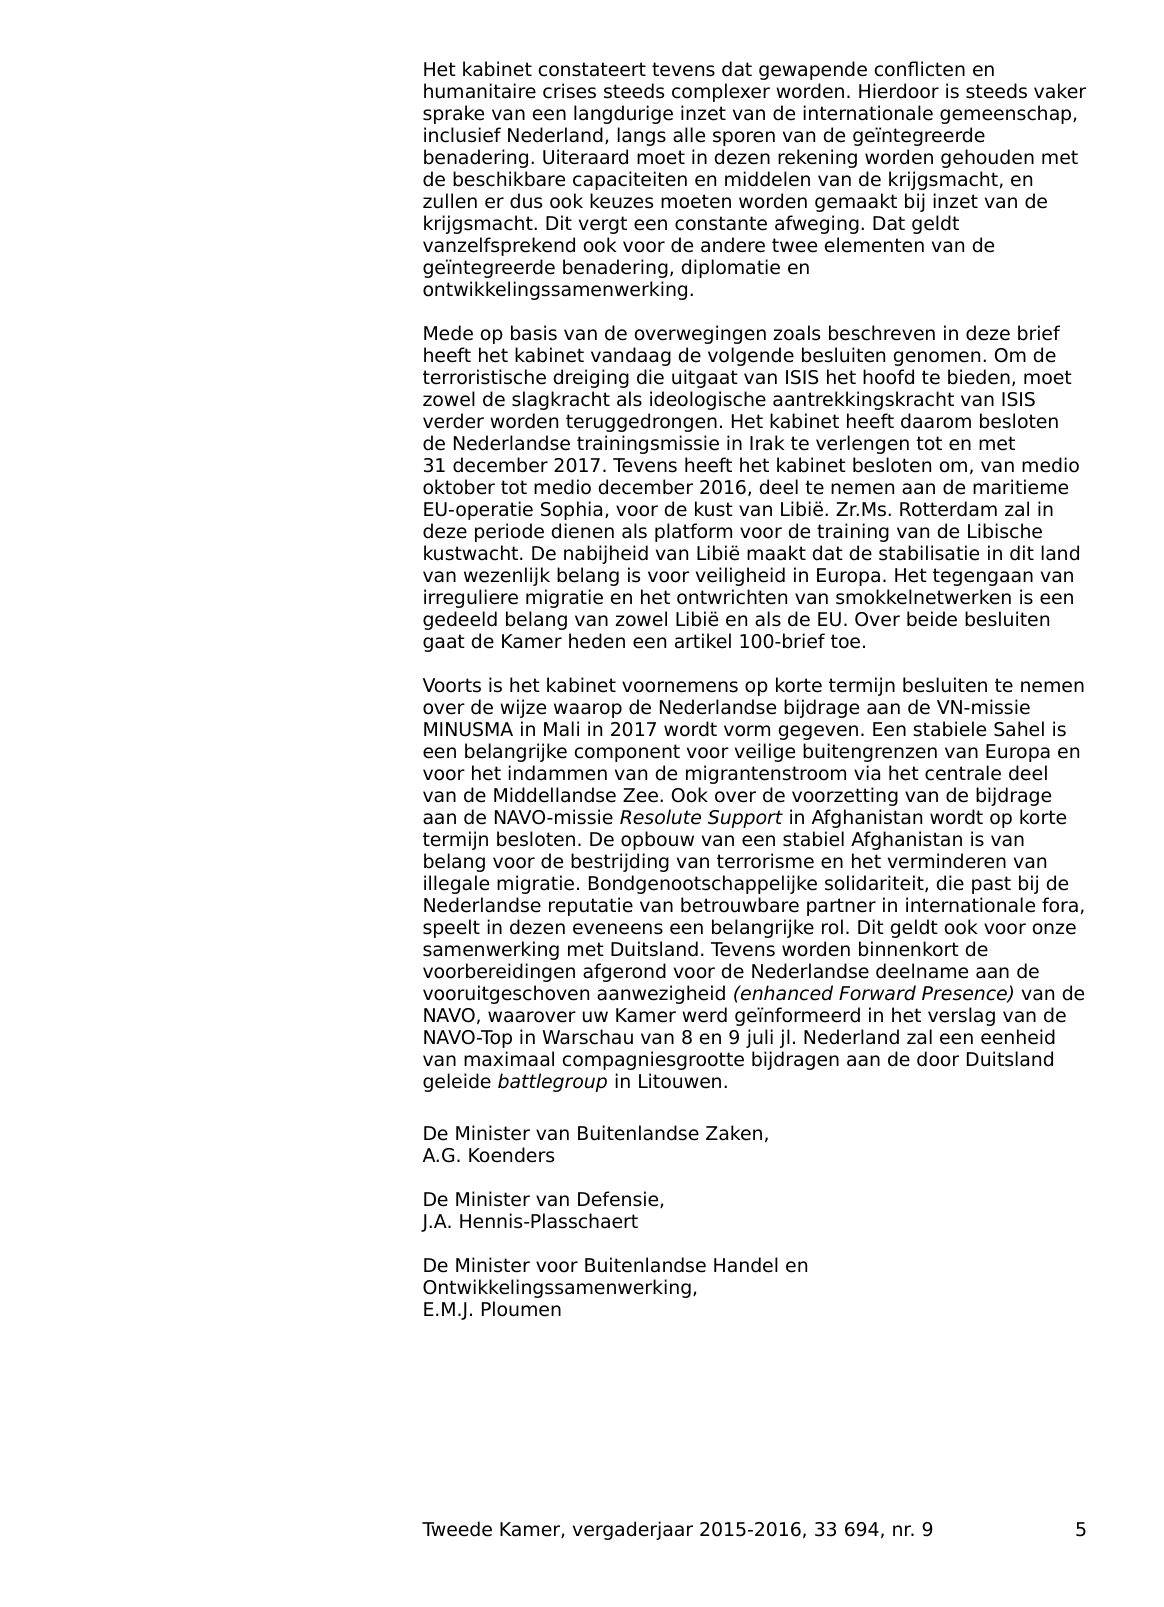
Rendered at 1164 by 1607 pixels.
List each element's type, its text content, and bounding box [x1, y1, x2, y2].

text Voorts is het kabinet voornemens op korte termijn besluiten te nemen over de wijze waarop de Nederlandse bijdrage aan de VN-missie MINUSMA in Mali in 2017 wordt vorm gegeven. Een stabiele Sahel is een belangrijke component voor veilige buitengrenzen van Europa en voor het indammen van de migrantenstroom via het centrale deel van de Middellandse Zee. Ook over de voorzetting van de bijdrage aan de NAVO-missie Resolute Support in Afghanistan wordt op korte termijn besloten. De opbouw van een stabiel Afghanistan is van belang voor de bestrijding van terrorisme en het verminderen van illegale migratie. Bondgenootschappelijke solidariteit, die past bij de Nederlandse reputatie van betrouwbare partner in internationale fora, speelt in dezen eveneens een belangrijke rol. Dit geldt ook voor onze samenwerking met Duitsland. Tevens worden binnenkort de voorbereidingen afgerond voor de Nederlandse deelname aan de vooruitgeschoven aanwezigheid (enhanced Forward Presence) van de NAVO, waarover uw Kamer werd geïnformeerd in het verslag van de NAVO-Top in Warschau van 8 en 9 juli jl. Nederland zal een eenheid van maximaal compagniesgrootte bijdragen aan de door Duitsland geleide battlegroup in Litouwen. [422, 675, 1087, 1092]
text Mede op basis van de overwegingen zoals beschreven in deze brief heeft het kabinet vandaag de volgende besluiten genomen. Om de terroristische dreiging die uitgaat van ISIS het hoofd te bieden, moet zowel de slagkracht als ideologische aantrekkingskracht van ISIS verder worden teruggedrongen. Het kabinet heeft daarom besloten de Nederlandse trainingsmissie in Irak te verlengen tot en met 31 december 2017. Tevens heeft het kabinet besloten om, van medio oktober tot medio december 2016, deel te nemen aan de maritieme EU-operatie Sophia, voor de kust van Libië. Zr.Ms. Rotterdam zal in deze periode dienen als platform voor de training van de Libische kustwacht. De nabijheid van Libië maakt dat de stabilisatie in dit land van wezenlijk belang is voor veiligheid in Europa. Het tegengaan van irreguliere migratie en het ontwrichten van smokkelnetwerken is een gedeeld belang van zowel Libië en als de EU. Over beide besluiten gaat de Kamer heden een artikel 100-brief toe. [422, 323, 1087, 653]
text De Minister van Buitenlandse Zaken, A.G. Koenders [422, 1122, 1087, 1166]
text Het kabinet constateert tevens dat gewapende conflicten en humanitaire crises steeds complexer worden. Hierdoor is steeds vaker sprake van een langdurige inzet van de internationale gemeenschap, inclusief Nederland, langs alle sporen van de geïntegreerde benadering. Uiteraard moet in dezen rekening worden gehouden met de beschikbare capaciteiten en middelen van de krijgsmacht, en zullen er dus ook keuzes moeten worden gemaakt bij inzet van de krijgsmacht. Dit vergt een constante afweging. Dat geldt vanzelfsprekend ook voor de andere twee elementen van de geïntegreerde benadering, diplomatie en ontwikkelingssamenwerking. [422, 59, 1087, 301]
text De Minister voor Buitenlandse Handel en Ontwikkelingssamenwerking, E.M.J. Ploumen [422, 1255, 1087, 1321]
text De Minister van Defensie, J.A. Hennis-Plasschaert [422, 1189, 1087, 1233]
